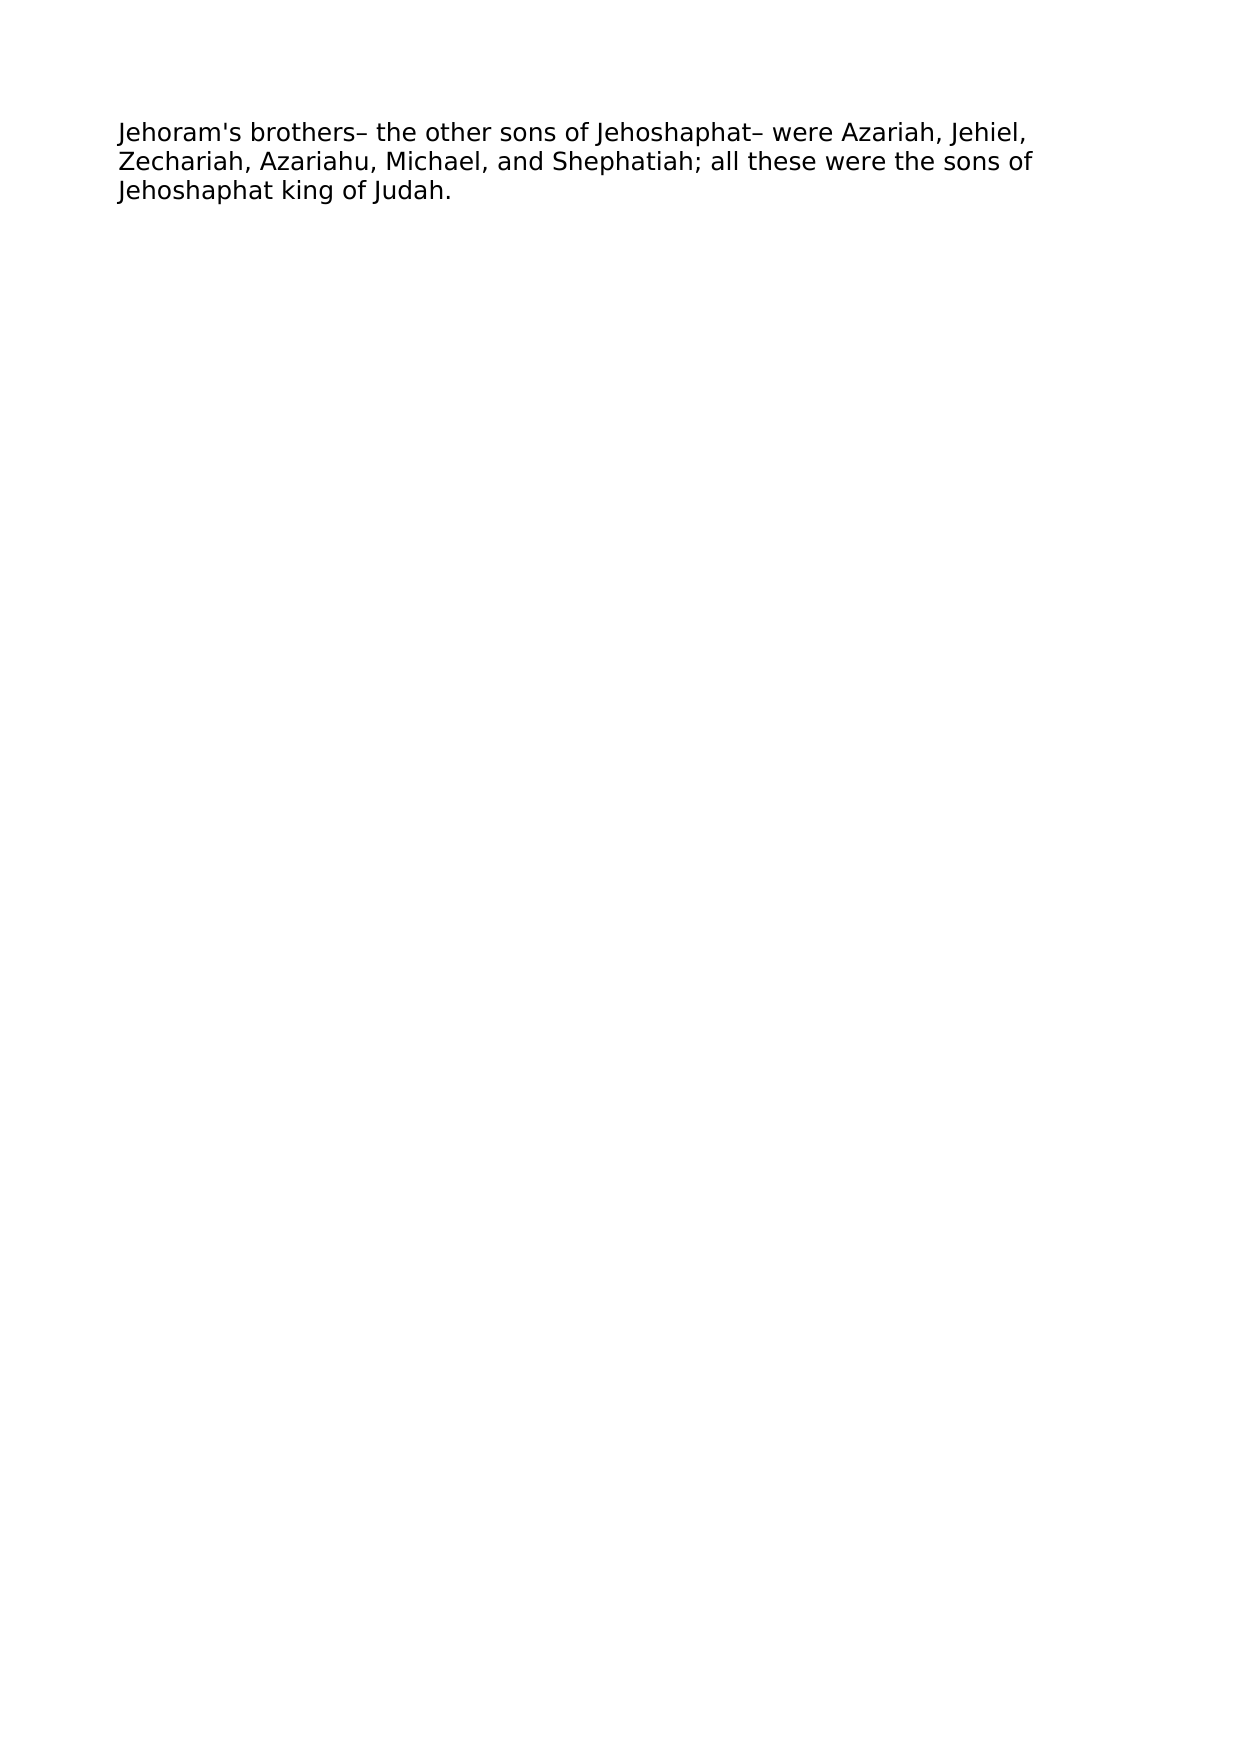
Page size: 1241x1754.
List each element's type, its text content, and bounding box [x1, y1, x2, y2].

text Jehoram's brothers– the other sons of Jehoshaphat– were Azariah, Jehiel, Zechariah, Azariahu, Michael, and Shephatiah; all these were the sons of Jehoshaphat king of Judah. [118, 118, 1122, 206]
